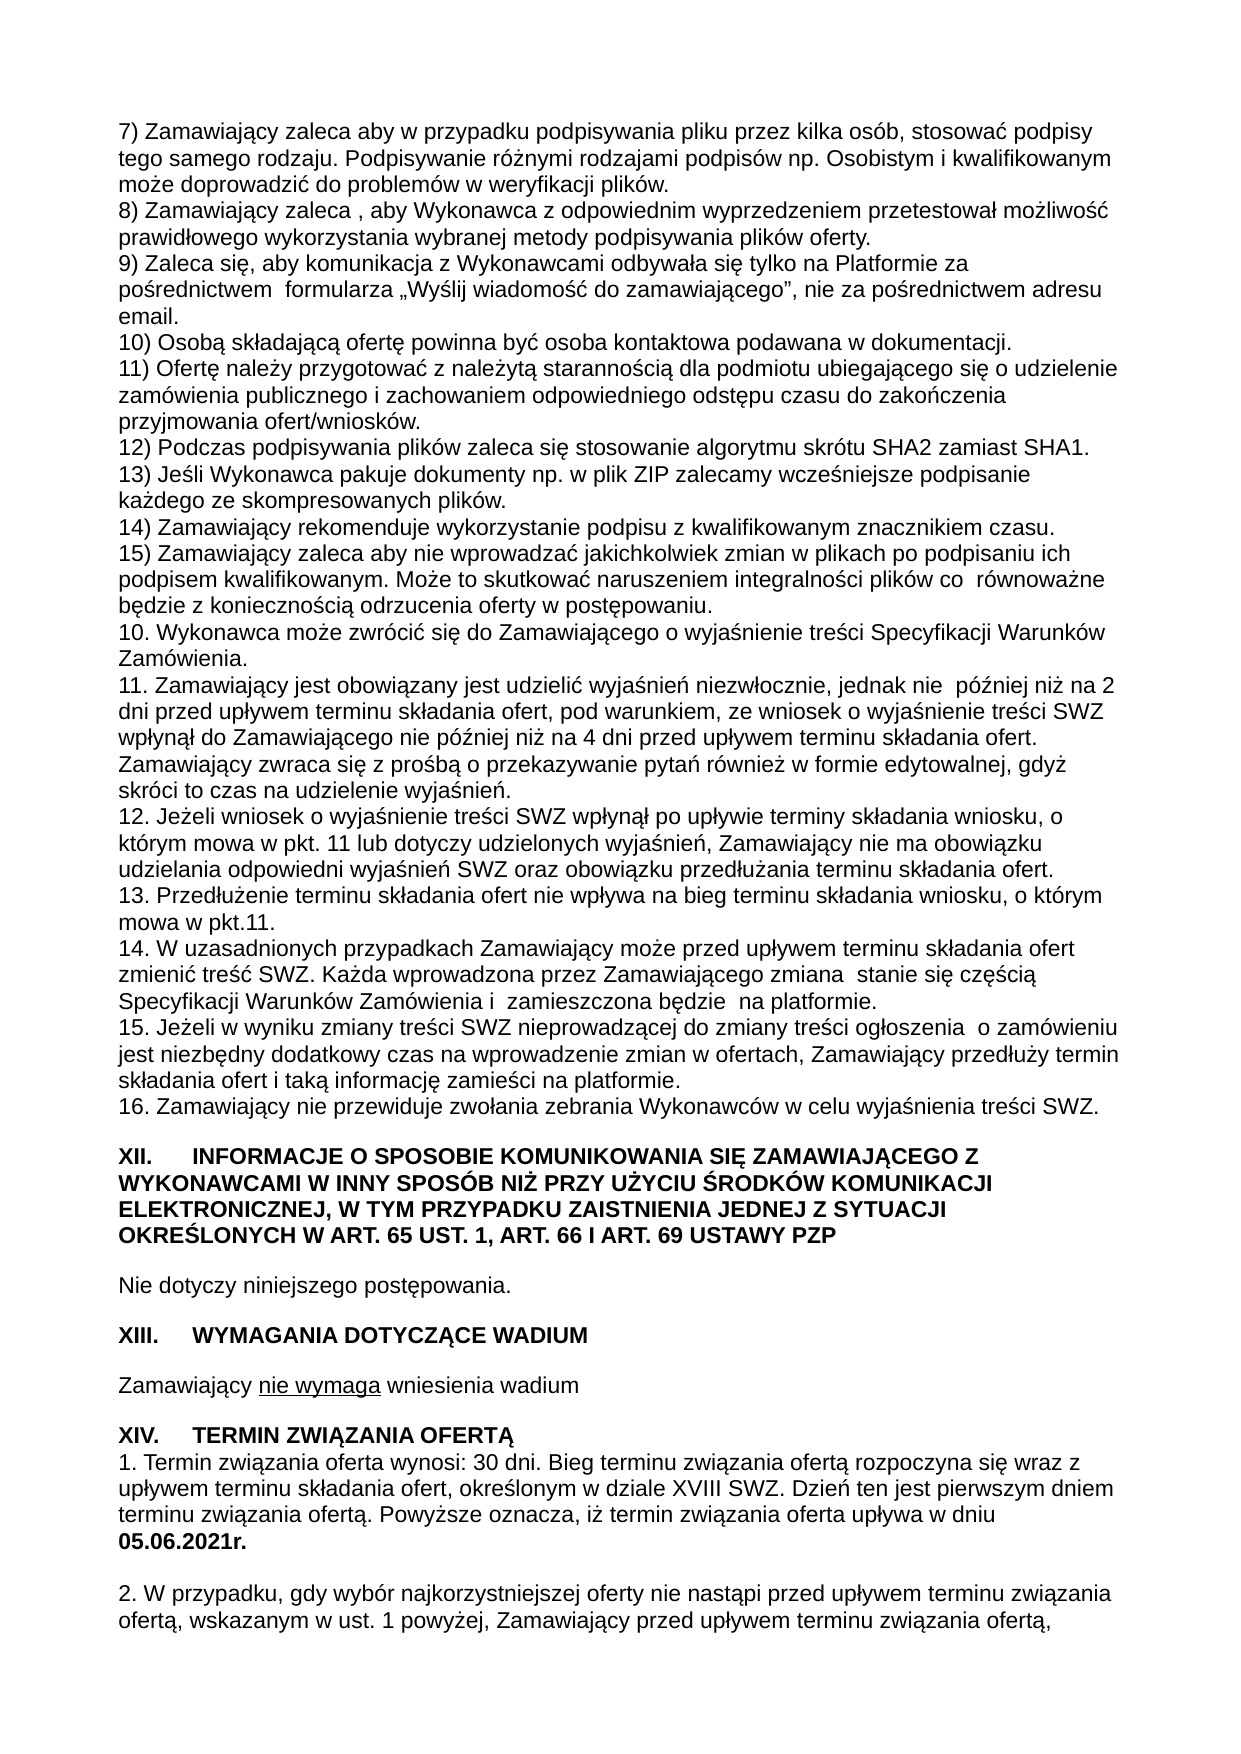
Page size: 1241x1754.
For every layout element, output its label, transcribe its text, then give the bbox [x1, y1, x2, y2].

text XIII. WYMAGANIA DOTYCZĄCE WADIUM [118, 1322, 1122, 1349]
text 16. Zamawiający nie przewiduje zwołania zebrania Wykonawców w celu wyjaśnienia treści SWZ. [118, 1093, 1122, 1119]
text XII. INFORMACJE O SPOSOBIE KOMUNIKOWANIA SIĘ ZAMAWIAJĄCEGO Z WYKONAWCAMI W INNY SPOSÓB NIŻ PRZY UŻYCIU ŚRODKÓW KOMUNIKACJI ELEKTRONICZNEJ, W TYM PRZYPADKU ZAISTNIENIA JEDNEJ Z SYTUACJI OKREŚLONYCH W ART. 65 UST. 1, ART. 66 I ART. 69 USTAWY PZP [118, 1143, 1122, 1249]
text 12) Podczas podpisywania plików zaleca się stosowanie algorytmu skrótu SHA2 zamiast SHA1. [118, 434, 1122, 461]
text 8) Zamawiający zaleca , aby Wykonawca z odpowiednim wyprzedzeniem przetestował możliwość prawidłowego wykorzystania wybranej metody podpisywania plików oferty. [118, 197, 1122, 250]
text XIV. TERMIN ZWIĄZANIA OFERTĄ [118, 1422, 1122, 1449]
text 10. Wykonawca może zwrócić się do Zamawiającego o wyjaśnienie treści Specyfikacji Warunków Zamówienia. [118, 619, 1122, 672]
text 13) Jeśli Wykonawca pakuje dokumenty np. w plik ZIP zalecamy wcześniejsze podpisanie każdego ze skompresowanych plików. [118, 461, 1122, 513]
text 15) Zamawiający zaleca aby nie wprowadzać jakichkolwiek zmian w plikach po podpisaniu ich podpisem kwalifikowanym. Może to skutkować naruszeniem integralności plików co równoważne będzie z koniecznością odrzucenia oferty w postępowaniu. [118, 540, 1122, 619]
text 2. W przypadku, gdy wybór najkorzystniejszej oferty nie nastąpi przed upływem terminu związania ofertą, wskazanym w ust. 1 powyżej, Zamawiający przed upływem terminu związania ofertą, [118, 1580, 1122, 1633]
text 15. Jeżeli w wyniku zmiany treści SWZ nieprowadzącej do zmiany treści ogłoszenia o zamówieniu jest niezbędny dodatkowy czas na wprowadzenie zmian w ofertach, Zamawiający przedłuży termin składania ofert i taką informację zamieści na platformie. [118, 1014, 1122, 1093]
text 13. Przedłużenie terminu składania ofert nie wpływa na bieg terminu składania wniosku, o którym mowa w pkt.11. [118, 882, 1122, 935]
text 10) Osobą składającą ofertę powinna być osoba kontaktowa podawana w dokumentacji. [118, 329, 1122, 355]
text 12. Jeżeli wniosek o wyjaśnienie treści SWZ wpłynął po upływie terminy składania wniosku, o którym mowa w pkt. 11 lub dotyczy udzielonych wyjaśnień, Zamawiający nie ma obowiązku udzielania odpowiedni wyjaśnień SWZ oraz obowiązku przedłużania terminu składania ofert. [118, 803, 1122, 882]
text 11. Zamawiający jest obowiązany jest udzielić wyjaśnień niezwłocznie, jednak nie później niż na 2 dni przed upływem terminu składania ofert, pod warunkiem, ze wniosek o wyjaśnienie treści SWZ wpłynął do Zamawiającego nie później niż na 4 dni przed upływem terminu składania ofert. Zamawiający zwraca się z prośbą o przekazywanie pytań również w formie edytowalnej, gdyż skróci to czas na udzielenie wyjaśnień. [118, 672, 1122, 803]
text 9) Zaleca się, aby komunikacja z Wykonawcami odbywała się tylko na Platformie za pośrednictwem formularza „Wyślij wiadomość do zamawiającego”, nie za pośrednictwem adresu email. [118, 250, 1122, 329]
text Nie dotyczy niniejszego postępowania. [118, 1272, 1122, 1299]
text Zamawiający nie wymaga wniesienia wadium [118, 1372, 1122, 1399]
text 1. Termin związania oferta wynosi: 30 dni. Bieg terminu związania ofertą rozpoczyna się wraz z upływem terminu składania ofert, określonym w dziale XVIII SWZ. Dzień ten jest pierwszym dniem terminu związania ofertą. Powyższe oznacza, iż termin związania oferta upływa w dniu 05.06.2021r. [118, 1449, 1122, 1554]
text 14) Zamawiający rekomenduje wykorzystanie podpisu z kwalifikowanym znacznikiem czasu. [118, 513, 1122, 540]
text 7) Zamawiający zaleca aby w przypadku podpisywania pliku przez kilka osób, stosować podpisy tego samego rodzaju. Podpisywanie różnymi rodzajami podpisów np. Osobistym i kwalifikowanym może doprowadzić do problemów w weryfikacji plików. [118, 118, 1122, 197]
text 14. W uzasadnionych przypadkach Zamawiający może przed upływem terminu składania ofert zmienić treść SWZ. Każda wprowadzona przez Zamawiającego zmiana stanie się częścią Specyfikacji Warunków Zamówienia i zamieszczona będzie na platformie. [118, 935, 1122, 1014]
text 11) Ofertę należy przygotować z należytą starannością dla podmiotu ubiegającego się o udzielenie zamówienia publicznego i zachowaniem odpowiedniego odstępu czasu do zakończenia przyjmowania ofert/wniosków. [118, 355, 1122, 434]
